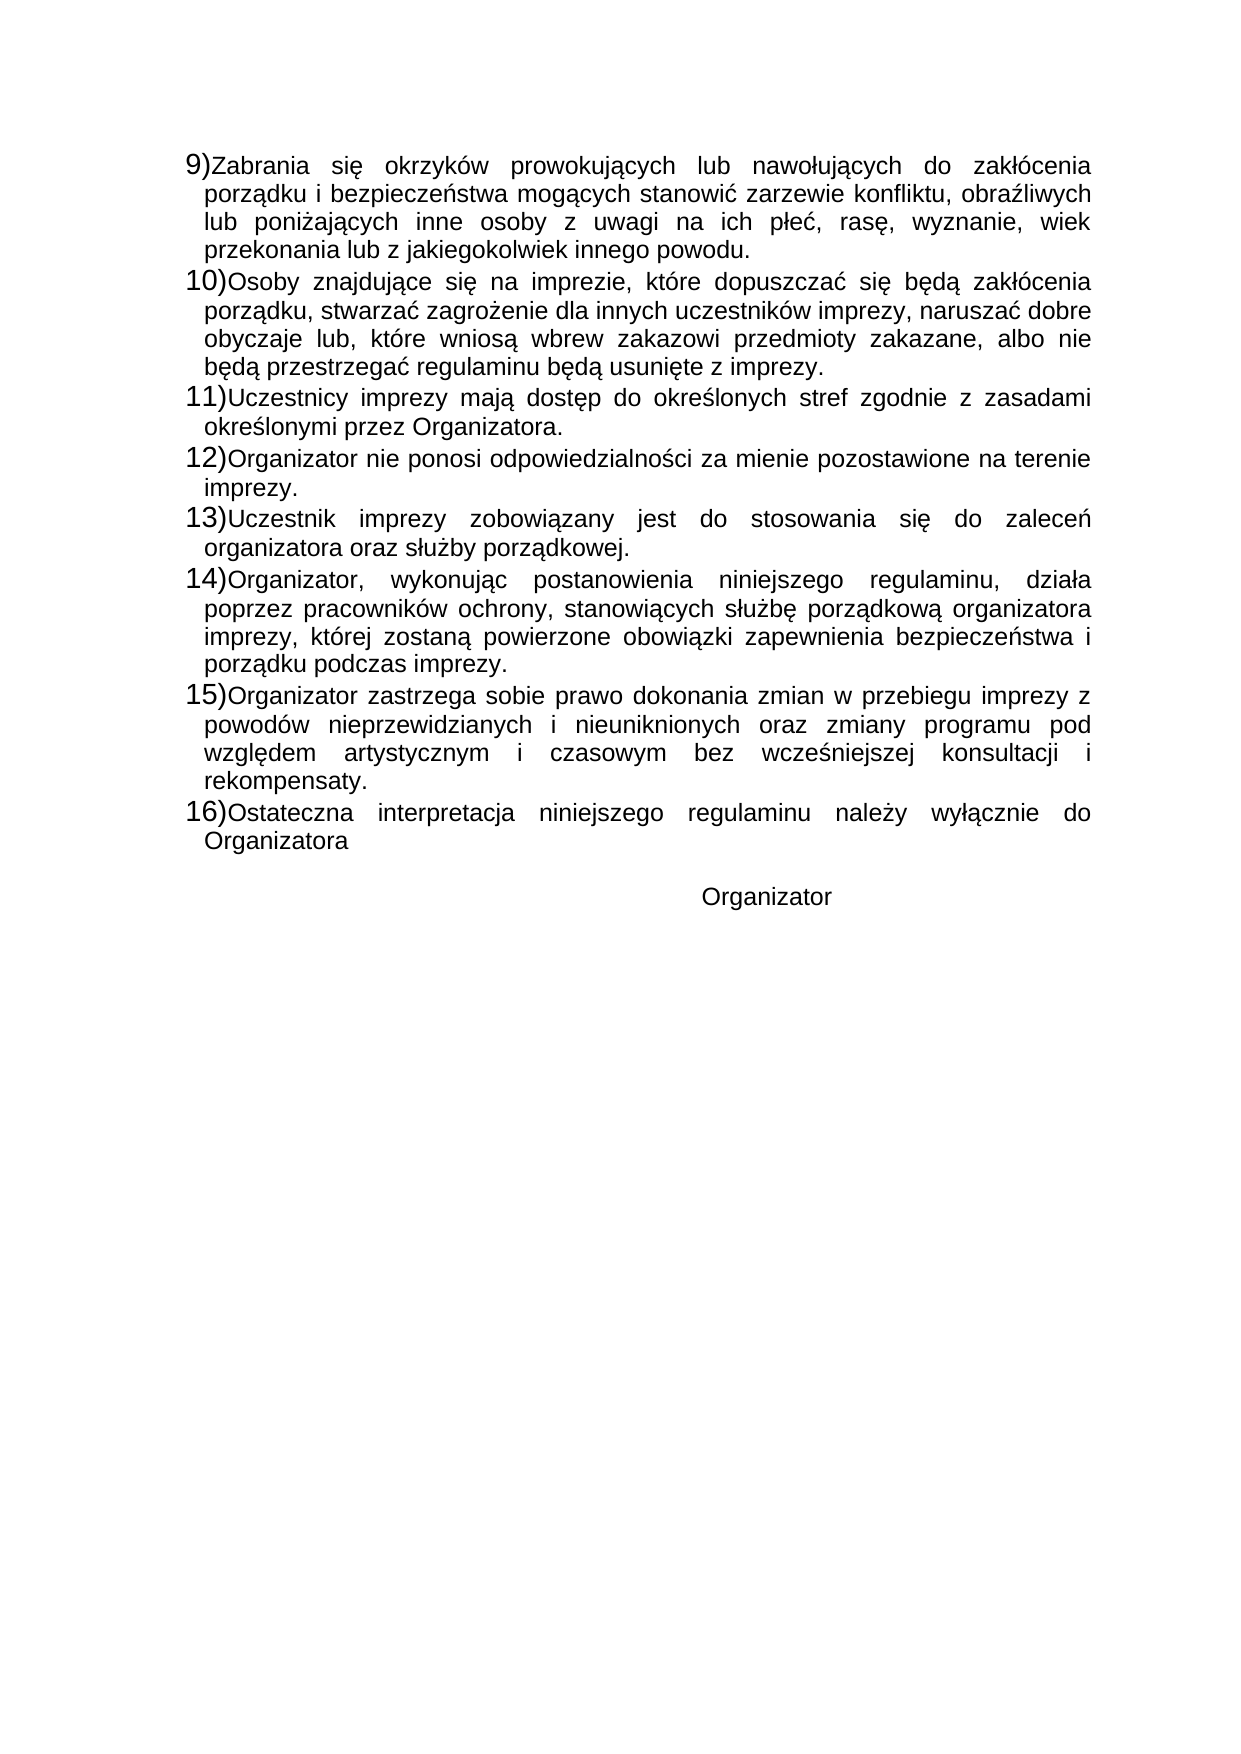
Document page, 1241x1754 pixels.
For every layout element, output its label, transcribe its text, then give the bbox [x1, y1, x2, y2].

list Organizator, wykonując postanowienia niniejszego regulaminu, działa poprzez pracowników ochrony, stanowiących służbę porządkową organizatora imprezy, której zostaną powierzone obowiązki zapewnienia bezpieczeństwa i porządku podczas imprezy. [185, 562, 1093, 678]
list Organizator nie ponosi odpowiedzialności za mienie pozostawione na terenie imprezy. [185, 441, 1093, 501]
list Ostateczna interpretacja niniejszego regulaminu należy wyłącznie do Organizatora [185, 794, 1093, 855]
list Uczestnicy imprezy mają dostęp do określonych stref zgodnie z zasadami określonymi przez Organizatora. [185, 380, 1093, 441]
text Organizator [91, 883, 1093, 911]
list Zabrania się okrzyków prowokujących lub nawołujących do zakłócenia porządku i bezpieczeństwa mogących stanowić zarzewie konfliktu, obraźliwych lub poniżających inne osoby z uwagi na ich płeć, rasę, wyznanie, wiek przekonania lub z jakiegokolwiek innego powodu. [185, 148, 1093, 264]
list Organizator zastrzega sobie prawo dokonania zmian w przebiegu imprezy z powodów nieprzewidzianych i nieuniknionych oraz zmiany programu pod względem artystycznym i czasowym bez wcześniejszej konsultacji i rekompensaty. [185, 678, 1093, 794]
list Uczestnik imprezy zobowiązany jest do stosowania się do zaleceń organizatora oraz służby porządkowej. [185, 501, 1093, 562]
list Osoby znajdujące się na imprezie, które dopuszczać się będą zakłócenia porządku, stwarzać zagrożenie dla innych uczestników imprezy, naruszać dobre obyczaje lub, które wniosą wbrew zakazowi przedmioty zakazane, albo nie będą przestrzegać regulaminu będą usunięte z imprezy. [185, 264, 1093, 380]
